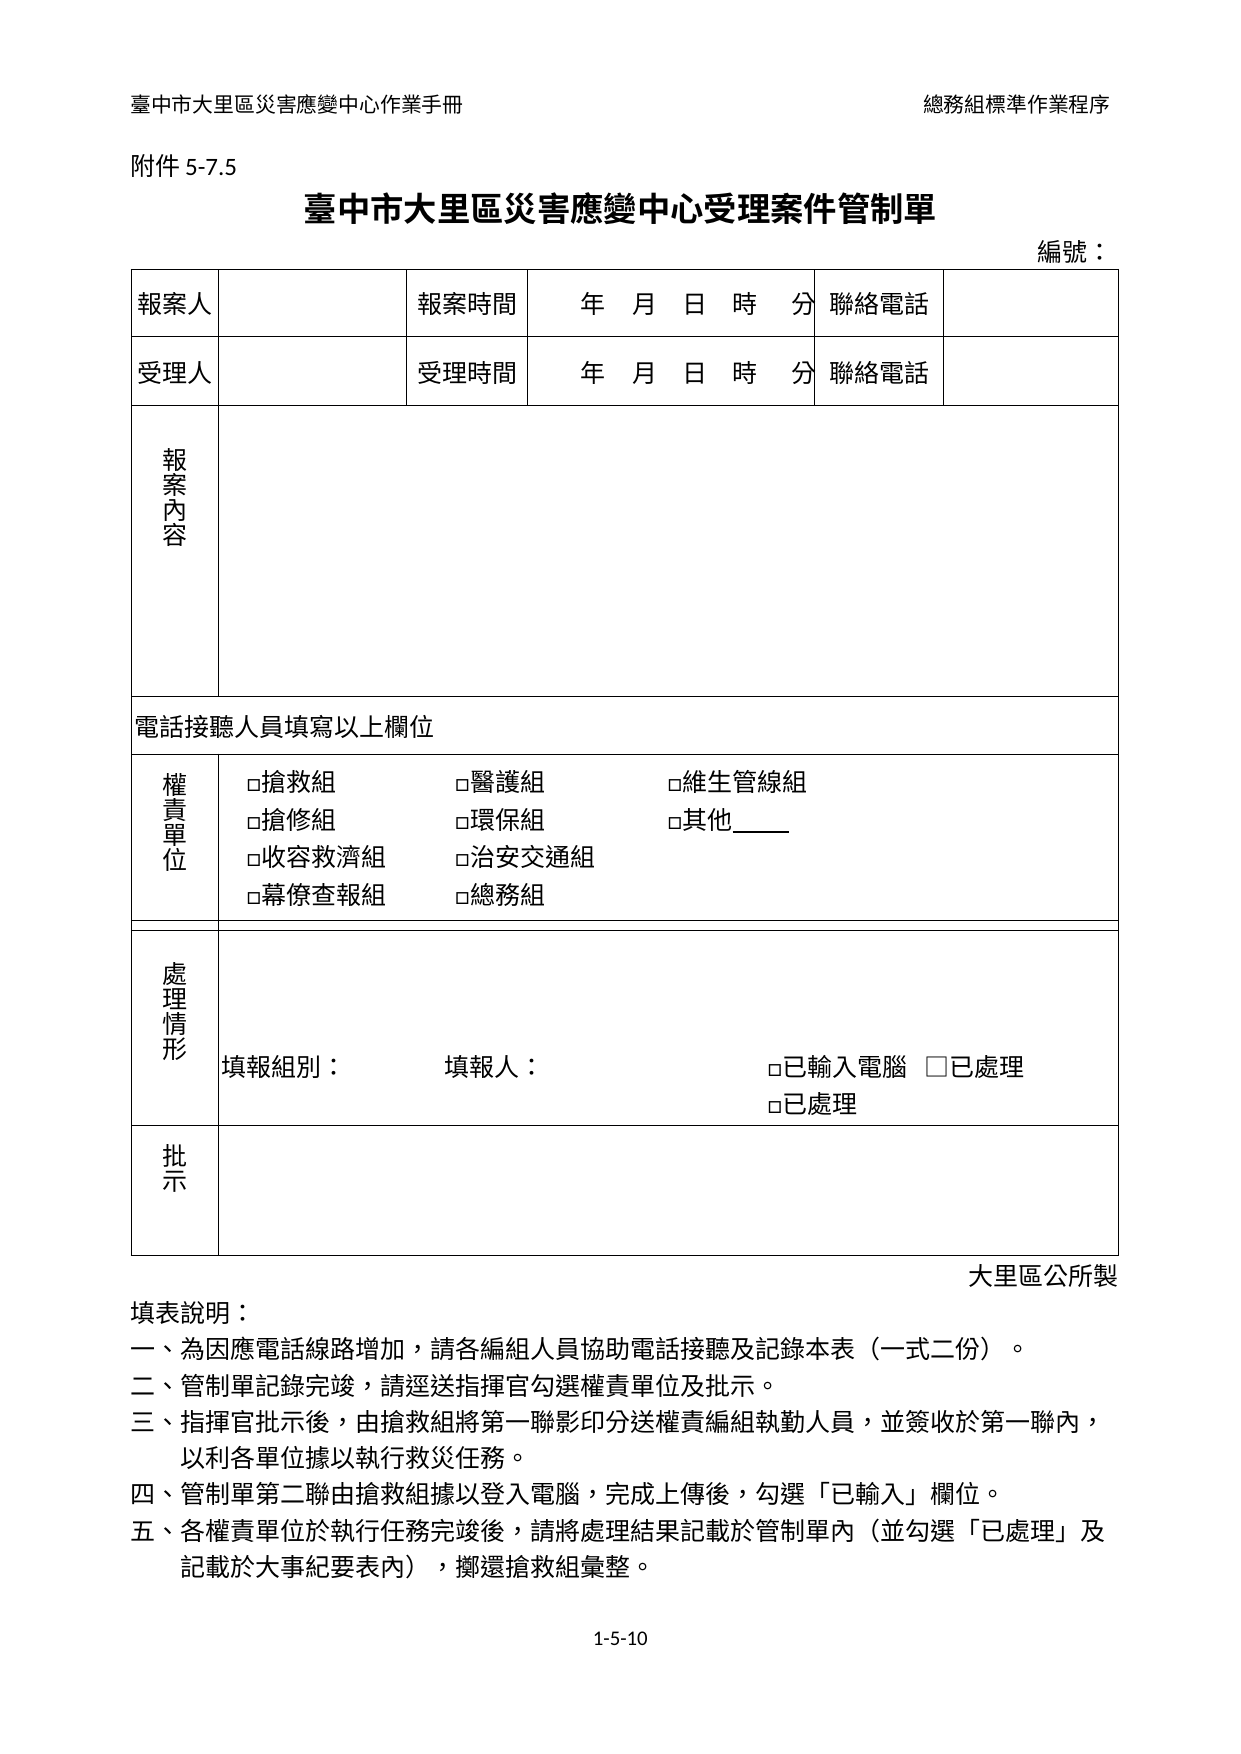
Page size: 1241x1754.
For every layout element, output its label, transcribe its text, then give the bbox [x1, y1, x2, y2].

table_cell [219, 406, 1118, 696]
table_cell □搶救組 □醫護組 □維生管線組 □搶修組 □環保組 □其他 □收容救濟組 □治安交通組 □幕僚查報組 □總務組 [219, 755, 1118, 919]
table_cell 聯絡電話 [815, 337, 943, 405]
text 五、各權責單位於執行任務完竣後，請將處理結果記載於管制單內（並勾選「已處理」及記載於大事紀要表內），擲還搶救組彙整。 [130, 1511, 1110, 1584]
text 二、管制單記錄完竣，請逕送指揮官勾選權責單位及批示。 [130, 1366, 1110, 1402]
table_cell 處理情形 [132, 931, 218, 1124]
table_header 聯絡電話 [815, 270, 943, 336]
table_cell 受理時間 [407, 337, 527, 405]
table_cell 權責單位 [132, 755, 218, 919]
table_cell 受理人 [132, 337, 218, 405]
table_header [219, 270, 406, 336]
table_cell 電話接聽人員填寫以上欄位 [132, 697, 1118, 753]
table_cell 填報組別： 填報人： □已輸入電腦 □已處理 □已處理 [219, 931, 1118, 1124]
table_cell [219, 1126, 1118, 1255]
table_cell 報案內容 [132, 406, 218, 696]
table_cell 年 月 日 時 分 [528, 337, 814, 405]
text 四、管制單第二聯由搶救組據以登入電腦，完成上傳後，勾選「已輸入」欄位。 [130, 1475, 1110, 1511]
text 附件5-7.5 [130, 146, 1110, 183]
table_header 報案人 [132, 270, 218, 336]
table_header 年 月 日 時 分 [528, 270, 814, 336]
text 大里區公所製 [140, 1256, 1118, 1294]
text 臺中市大里區災害應變中心受理案件管制單 [130, 183, 1110, 231]
table_cell [944, 337, 1118, 405]
text 編號： [141, 231, 1112, 269]
table_cell [132, 921, 218, 930]
table_cell [219, 337, 406, 405]
table_cell [219, 921, 1118, 930]
table_cell 批示 [132, 1126, 218, 1255]
text 一、為因應電話線路增加，請各編組人員協助電話接聽及記錄本表（一式二份）。 [130, 1330, 1110, 1366]
table_header [944, 270, 1118, 336]
text 填表說明： [130, 1294, 1110, 1330]
table_header 報案時間 [407, 270, 527, 336]
text 三、指揮官批示後，由搶救組將第一聯影印分送權責編組執勤人員，並簽收於第一聯內，以利各單位據以執行救災任務。 [130, 1402, 1110, 1475]
